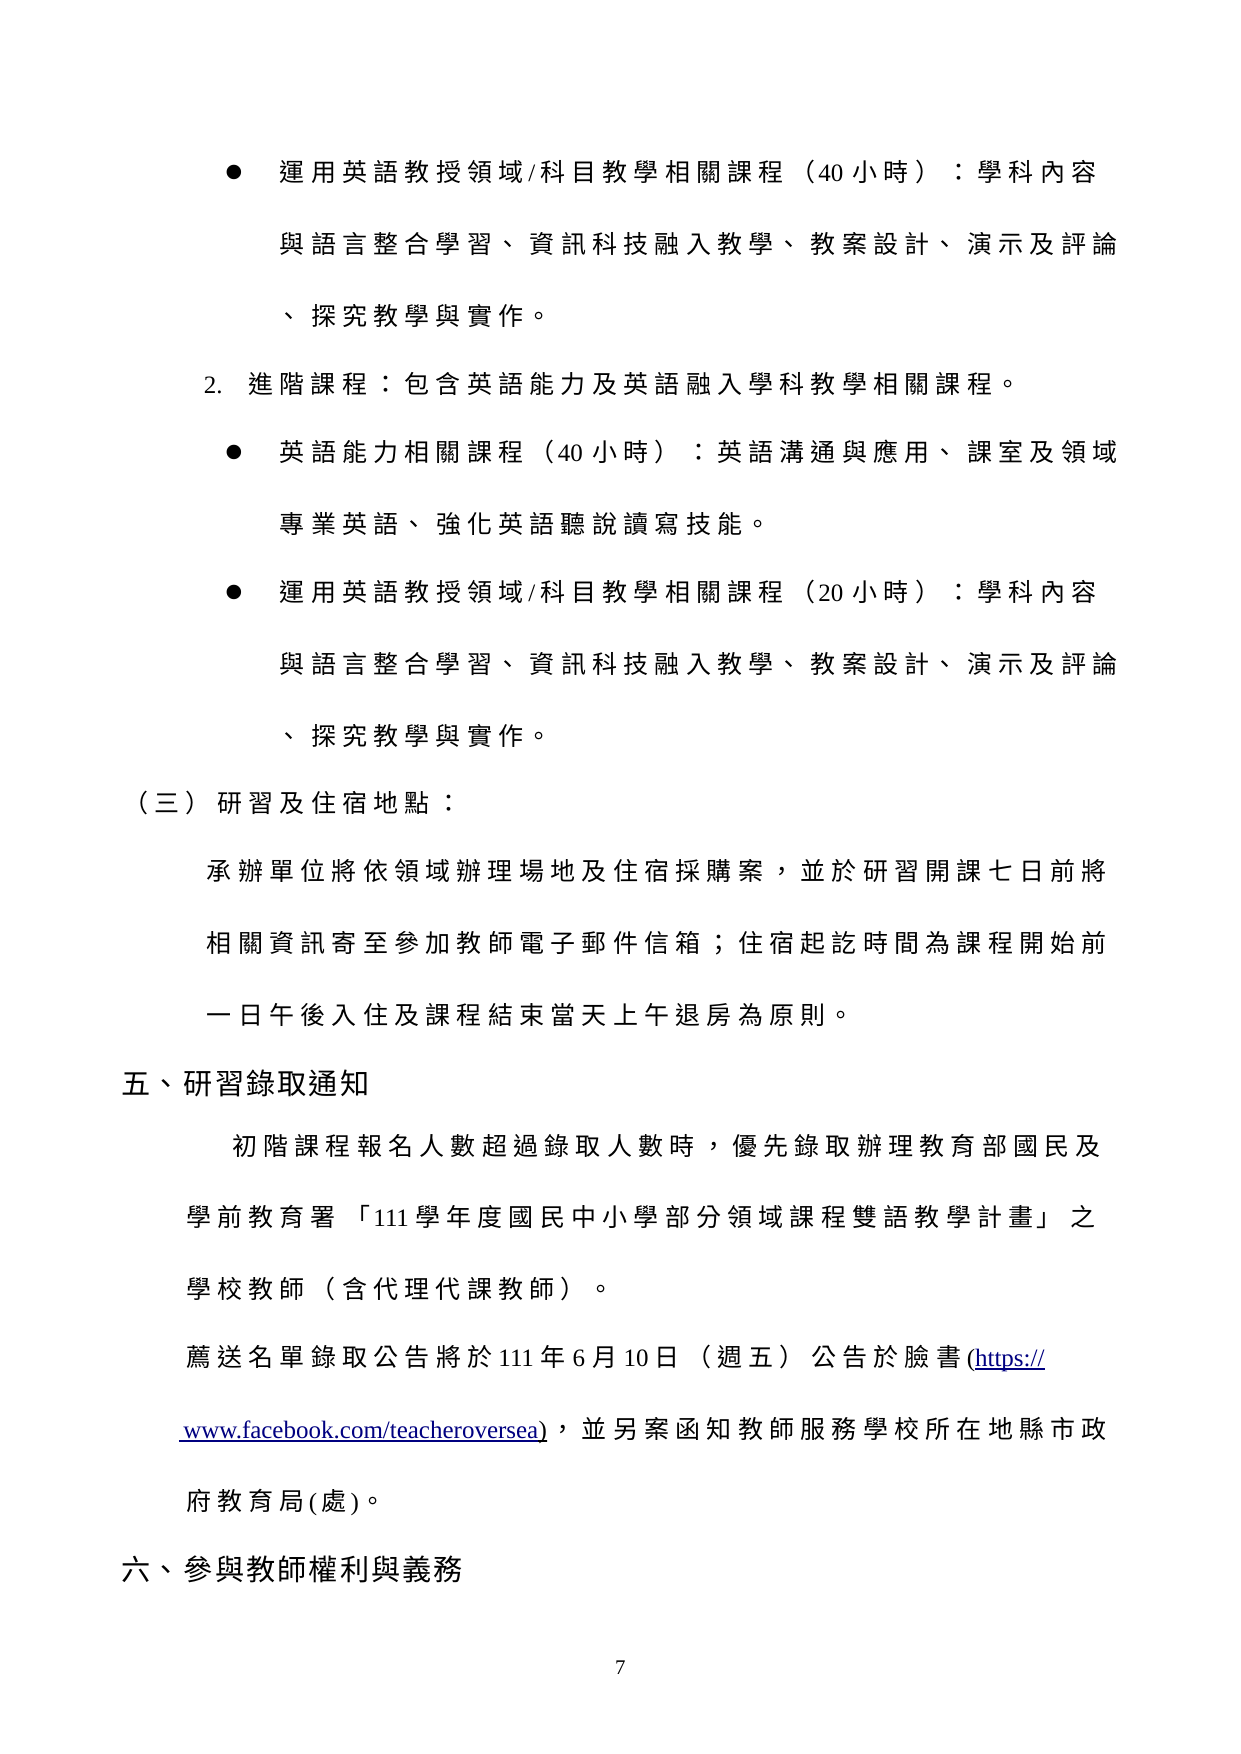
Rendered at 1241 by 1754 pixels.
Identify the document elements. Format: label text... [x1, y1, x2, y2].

text 五、研習錄取通知 [120, 1040, 1120, 1102]
text 六、參與教師權利與義務 [120, 1526, 1120, 1588]
text 薦送名單錄取公告將於111年6月10日（週五）公告於臉書(https://www.facebook.com/teacheroversea)，並另案函知教師服務學校所在地縣市政府教育局(處)。 [179, 1314, 1120, 1520]
list 運用英語教授領域/科目教學相關課程（40 小時）：學科內容與語言整合學習、資訊科技融入教學、教案設計、演示及評論 、探究教學與實作。 [223, 129, 1120, 336]
text 初階課程報名人數超過錄取人數時，優先錄取辦理教育部國民及學前教育署「111學年度國民中小學部分領域課程雙語教學計畫」之學校教師（含代理代課教師）。 [179, 1102, 1120, 1309]
list 進階課程：包含英語能力及英語融入學科教學相關課程。 [194, 341, 1120, 403]
list 英語能力相關課程（40 小時）：英語溝通與應用、課室及領域專業英語、強化英語聽說讀寫技能。 [223, 409, 1120, 543]
list 運用英語教授領域/科目教學相關課程（20 小時）：學科內容與語言整合學習、資訊科技融入教學、教案設計、演示及評論 、探究教學與實作。 [223, 549, 1120, 755]
text 承辦單位將依領域辦理場地及住宿採購案，並於研習開課七日前將相關資訊寄至參加教師電子郵件信箱；住宿起訖時間為課程開始前一日午後入住及課程結束當天上午退房為原則。 [195, 828, 1120, 1034]
text （三）研習及住宿地點： [120, 760, 1120, 823]
